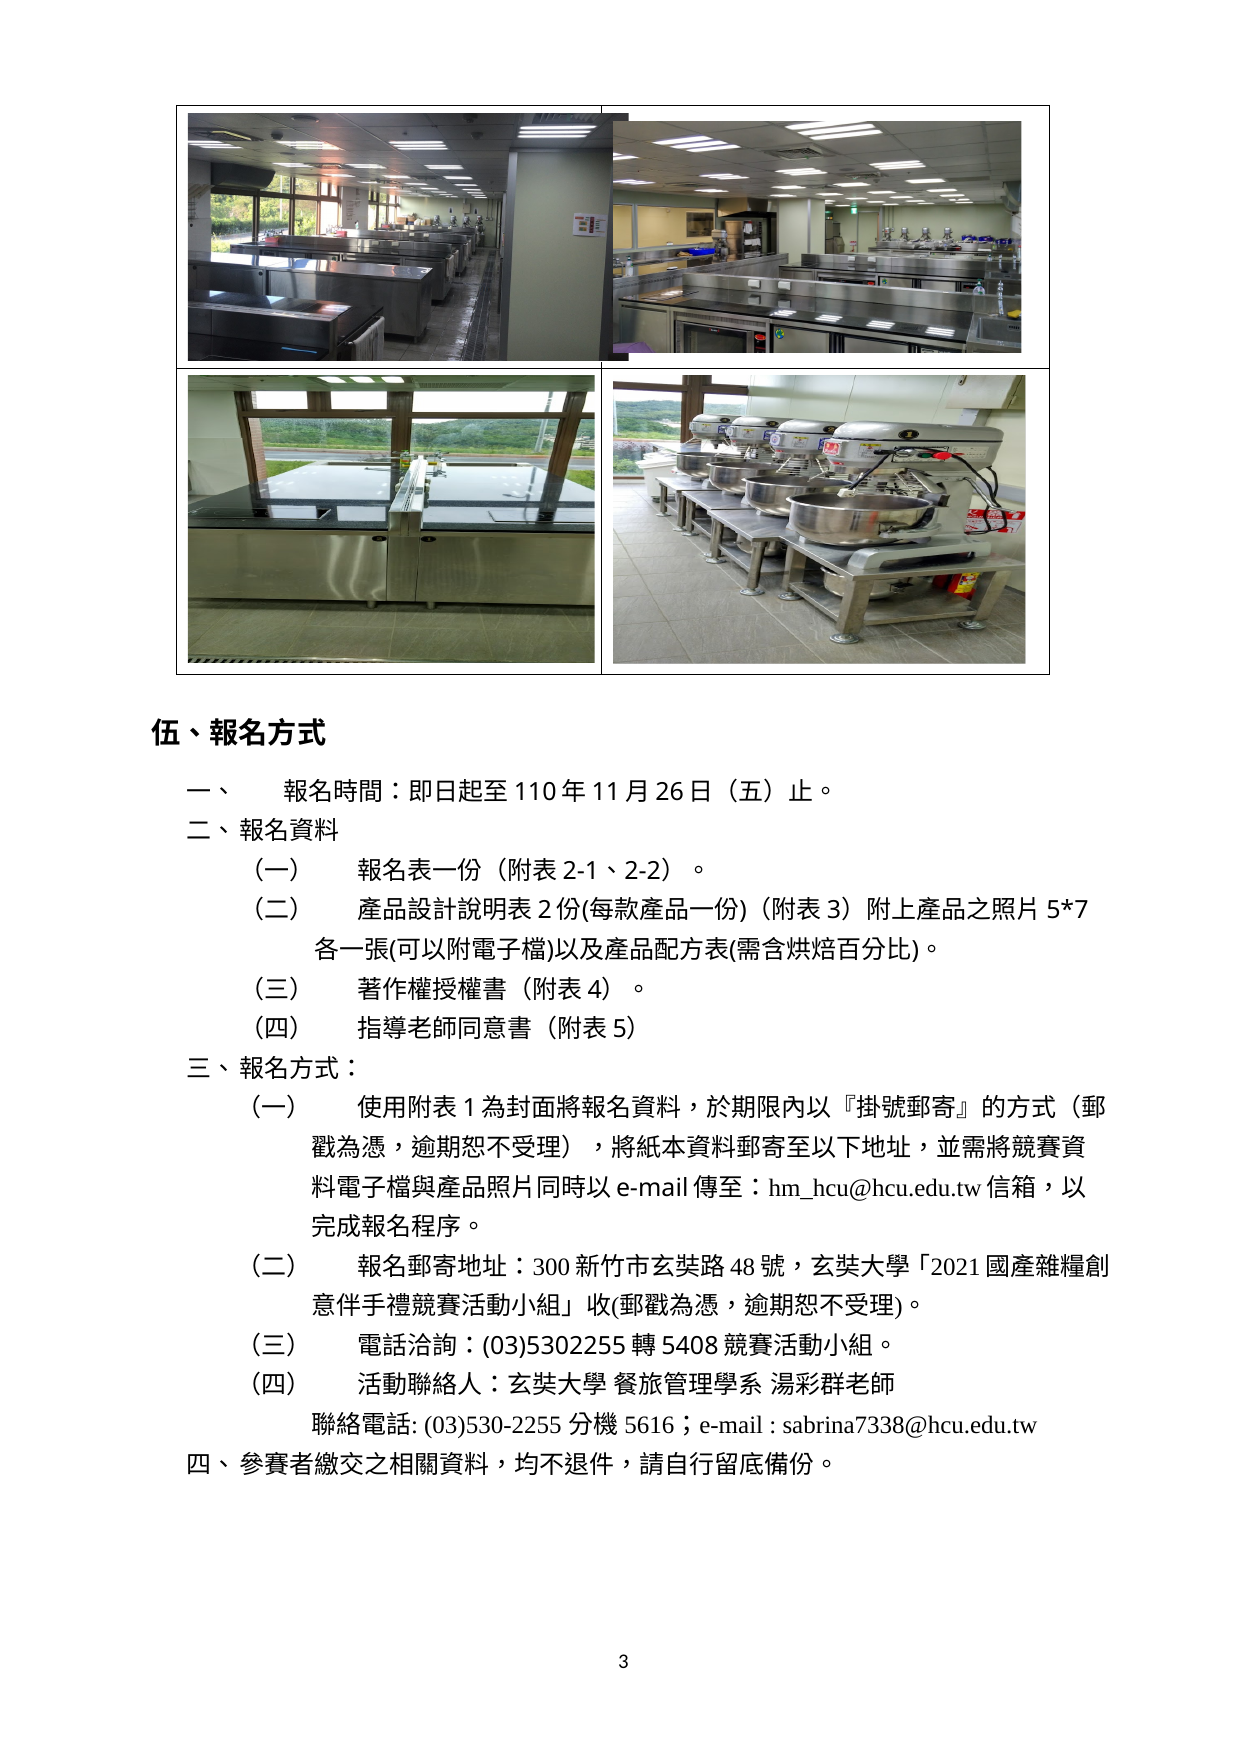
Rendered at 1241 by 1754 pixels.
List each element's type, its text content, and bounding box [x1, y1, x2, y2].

text 伍、報名方式 [136, 693, 1110, 768]
picture [613, 375, 1026, 664]
table_header [602, 106, 1049, 368]
text 聯絡電話: (03)530-2255 分機 5616；e-mail : sabrina7338@hcu.edu.tw [311, 1402, 1110, 1441]
list 報名資料 [186, 808, 1110, 848]
list 電話洽詢：(03)5302255轉5408競賽活動小組。 [236, 1323, 1110, 1362]
table_header [177, 106, 629, 368]
list 參賽者繳交之相關資料，均不退件，請自行留底備份。 [186, 1441, 1110, 1481]
list 報名方式： [186, 1046, 1110, 1085]
table_cell [177, 369, 601, 674]
picture [187, 375, 595, 663]
picture [187, 113, 1022, 361]
list 報名表一份（附表2-1、2-2）。 [239, 848, 1110, 887]
table_cell [602, 369, 1049, 674]
list 使用附表1為封面將報名資料，於期限內以『掛號郵寄』的方式（郵戳為憑，逾期恕不受理），將紙本資料郵寄至以下地址，並需將競賽資料電子檔與產品照片同時以e-mail傳至：hm_hcu@hcu.edu.tw信箱，以完成報名程序。 [236, 1085, 1110, 1243]
list 著作權授權書（附表4）。 [239, 966, 1110, 1006]
list 活動聯絡人：玄奘大學 餐旅管理學系 湯彩群老師 [236, 1362, 1110, 1402]
list 產品設計說明表2份(每款產品一份)（附表3）附上產品之照片5*7各一張(可以附電子檔)以及產品配方表(需含烘焙百分比)。 [239, 887, 1110, 966]
list 報名郵寄地址：300新竹市玄奘路48號，玄奘大學「2021國產雜糧創意伴手禮競賽活動小組」收(郵戳為憑，逾期恕不受理)。 [236, 1243, 1110, 1323]
list 指導老師同意書（附表5） [239, 1006, 1110, 1046]
list 報名時間：即日起至110年11月26日（五）止。 [186, 768, 1110, 808]
